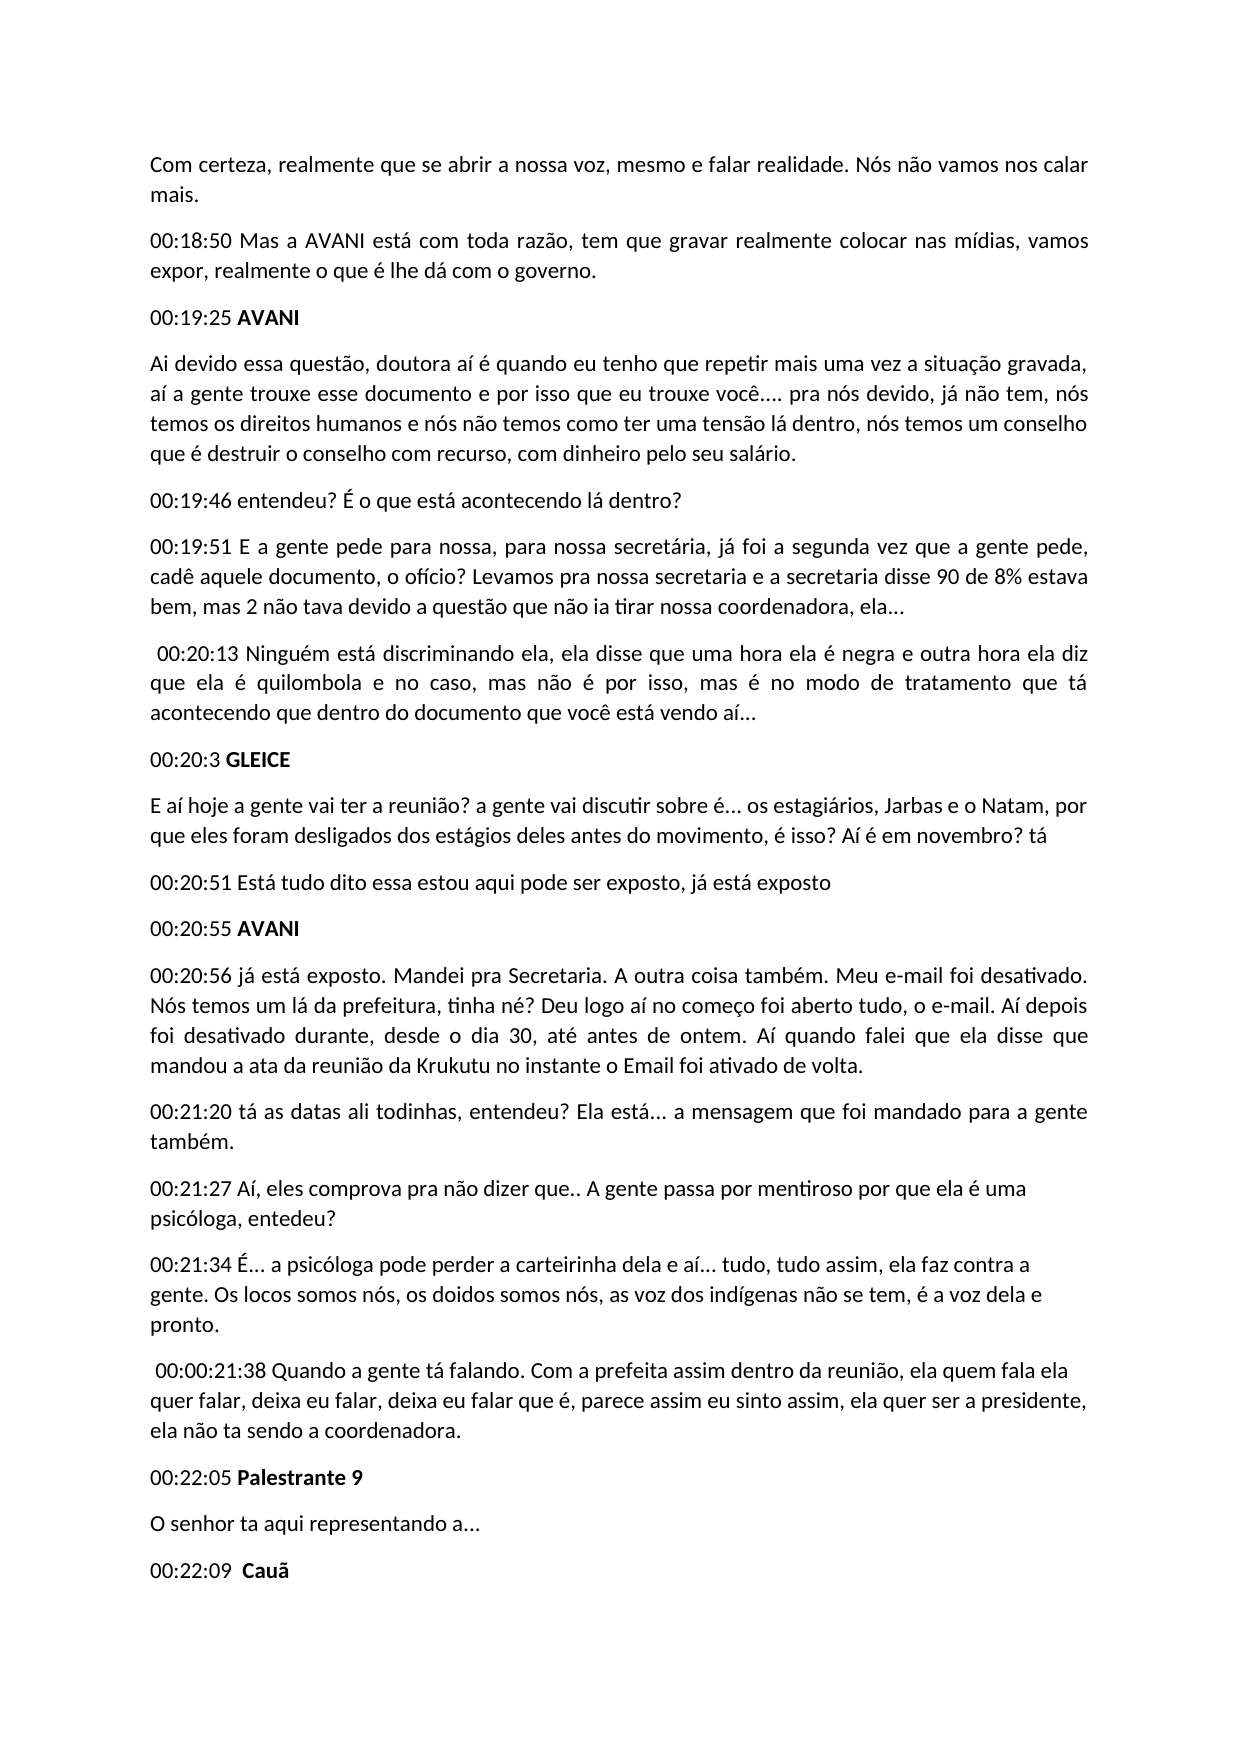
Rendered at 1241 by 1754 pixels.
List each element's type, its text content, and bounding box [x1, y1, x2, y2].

text Ai devido essa questão, doutora aí é quando eu tenho que repetir mais uma vez a situação gravada, aí a gente trouxe esse documento e por isso que eu trouxe você.... pra nós devido, já não tem, nós temos os direitos humanos e nós não temos como ter uma tensão lá dentro, nós temos um conselho que é destruir o conselho com recurso, com dinheiro pelo seu salário. [150, 349, 1090, 467]
text 00:21:34 É... a psicóloga pode perder a carteirinha dela e aí... tudo, tudo assim, ela faz contra a gente. Os locos somos nós, os doidos somos nós, as voz dos indígenas não se tem, é a voz dela e pronto. [150, 1250, 1090, 1338]
text 00:19:46 entendeu? É o que está acontecendo lá dentro? [150, 486, 1090, 514]
text 00:19:51 E a gente pede para nossa, para nossa secretária, já foi a segunda vez que a gente pede, cadê aquele documento, o ofício? Levamos pra nossa secretaria e a secretaria disse 90 de 8% estava bem, mas 2 não tava devido a questão que não ia tirar nossa coordenadora, ela... [150, 532, 1090, 620]
text 00:20:51 Está tudo dito essa estou aqui pode ser exposto, já está exposto [150, 868, 1090, 896]
text 00:22:05 Palestrante 9 [150, 1463, 1090, 1491]
text 00:19:25 AVANI [150, 303, 1090, 331]
text 00:21:27 Aí, eles comprova pra não dizer que.. A gente passa por mentiroso por que ela é uma psicóloga, entedeu? [150, 1174, 1090, 1232]
text 00:18:50 Mas a AVANI está com toda razão, tem que gravar realmente colocar nas mídias, vamos expor, realmente o que é lhe dá com o governo. [150, 226, 1090, 284]
text 00:20:55 AVANI [150, 914, 1090, 943]
text 00:20:3 GLEICE [150, 745, 1090, 773]
text 00:00:21:38 Quando a gente tá falando. Com a prefeita assim dentro da reunião, ela quem fala ela quer falar, deixa eu falar, deixa eu falar que é, parece assim eu sinto assim, ela quer ser a presidente, ela não ta sendo a coordenadora. [150, 1357, 1090, 1444]
text 00:21:20 tá as datas ali todinhas, entendeu? Ela está... a mensagem que foi mandado para a gente também. [150, 1097, 1090, 1155]
text Com certeza, realmente que se abrir a nossa voz, mesmo e falar realidade. Nós não vamos nos calar mais. [150, 150, 1090, 208]
text 00:20:13 Ninguém está discriminando ela, ela disse que uma hora ela é negra e outra hora ela diz que ela é quilombola e no caso, mas não é por isso, mas é no modo de tratamento que tá acontecendo que dentro do documento que você está vendo aí... [150, 639, 1090, 726]
text O senhor ta aqui representando a... [150, 1509, 1090, 1538]
text E aí hoje a gente vai ter a reunião? a gente vai discutir sobre é... os estagiários, Jarbas e o Natam, por que eles foram desligados dos estágios deles antes do movimento, é isso? Aí é em novembro? tá [150, 792, 1090, 849]
text 00:20:56 já está exposto. Mandei pra Secretaria. A outra coisa também. Meu e-mail foi desativado. Nós temos um lá da prefeitura, tinha né? Deu logo aí no começo foi aberto tudo, o e-mail. Aí depois foi desativado durante, desde o dia 30, até antes de ontem. Aí quando falei que ela disse que mandou a ata da reunião da Krukutu no instante o Email foi ativado de volta. [150, 961, 1090, 1079]
text 00:22:09 Cauã [150, 1556, 1090, 1584]
